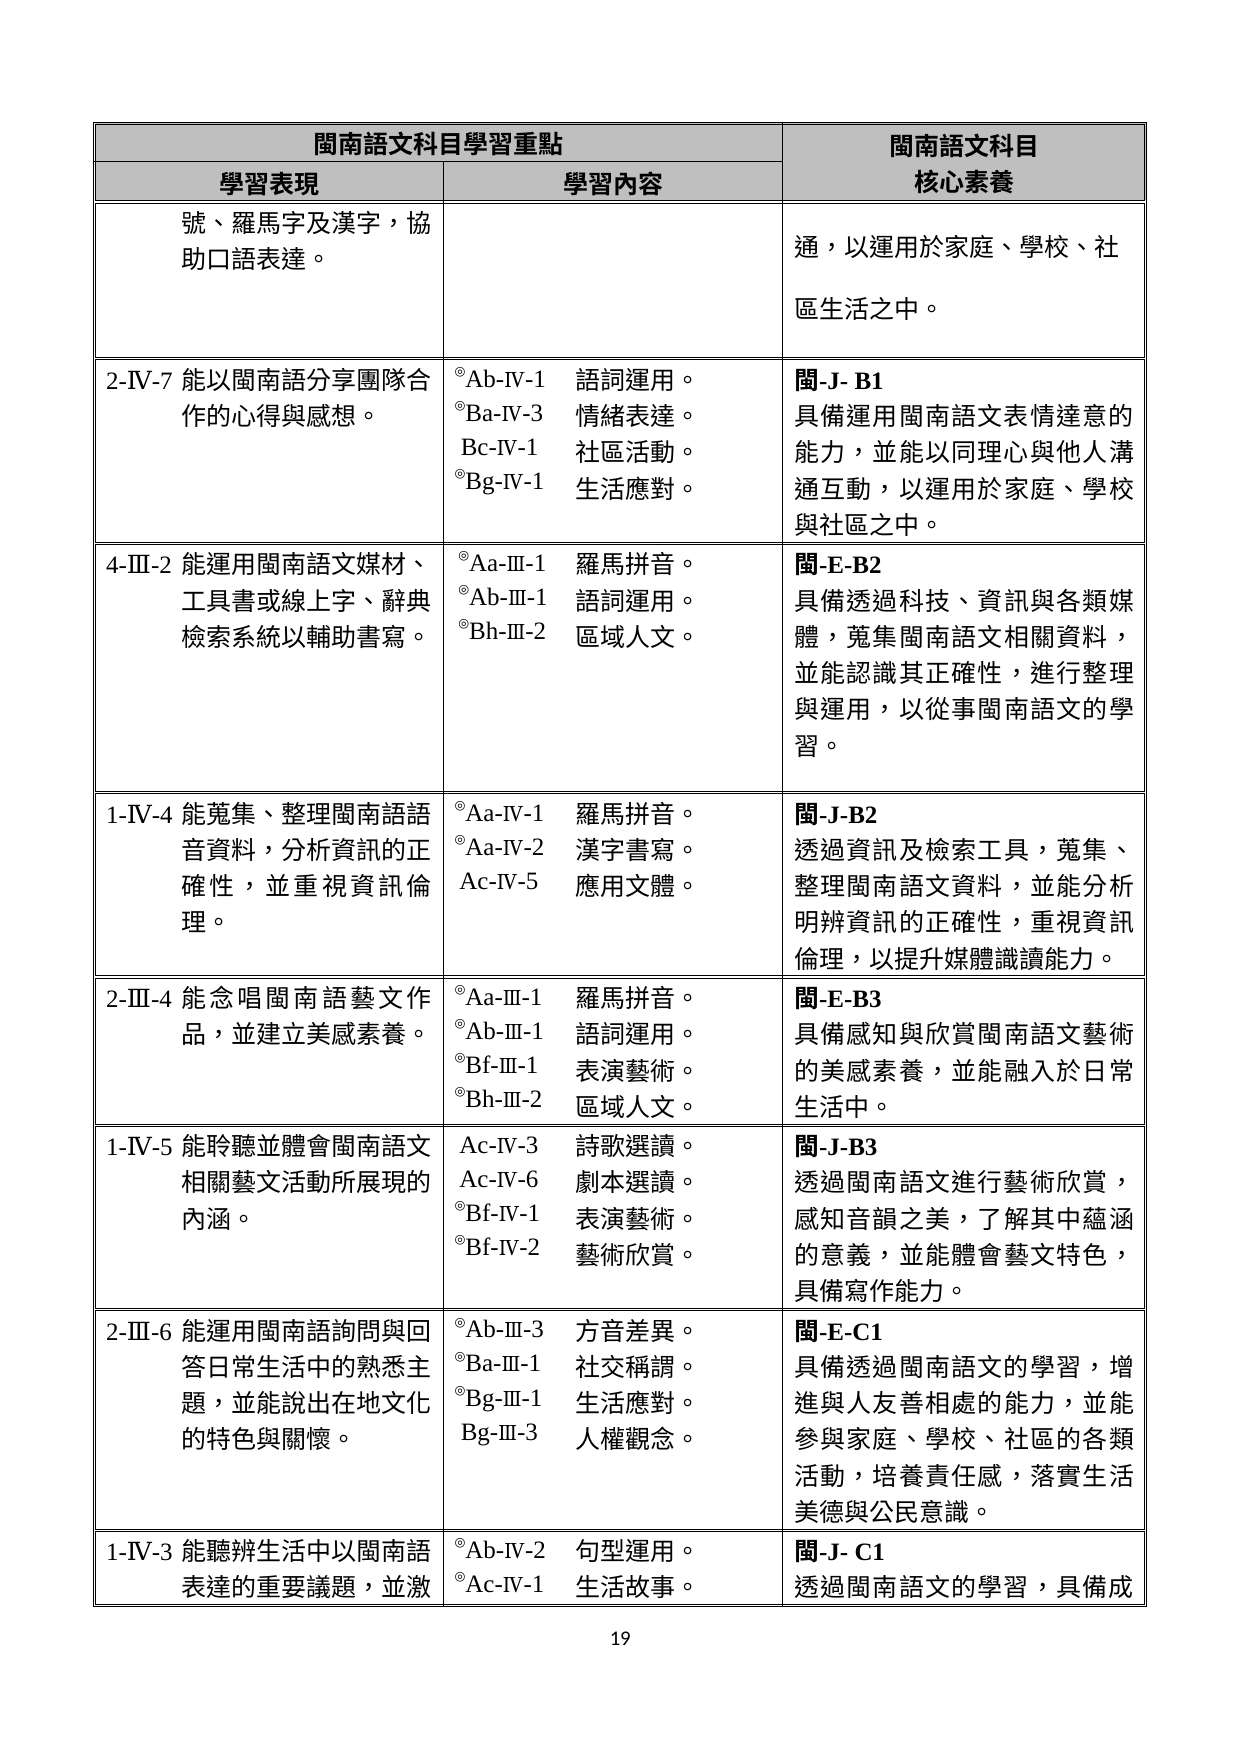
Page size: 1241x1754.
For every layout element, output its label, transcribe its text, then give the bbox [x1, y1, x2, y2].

table_cell 閩-J-B2 透過資訊及檢索工具，蒐集、整理閩南語文資料，並能分析明辨資訊的正確性，重視資訊倫理，以提升媒體識讀能力。 [783, 794, 1144, 975]
table_cell 羅馬拼音。 語詞運用。 區域人文。 [576, 545, 782, 791]
table_cell 閩-E-B2 具備透過科技、資訊與各類媒體，蒐集閩南語文相關資料，並能認識其正確性，進行整理與運用，以從事閩南語文的學習。 [783, 545, 1144, 791]
table_cell Ac-Ⅳ-3 Ac-Ⅳ-6 ◎Bf-Ⅳ-1 ◎Bf-Ⅳ-2 [444, 1127, 576, 1308]
table_cell 能聽辨生活中以閩南語表達的重要議題，並激 [96, 1532, 443, 1604]
table_cell 能念唱閩南語藝文作品，並建立美感素養。 [96, 979, 443, 1123]
table_cell 閩-J- C1 透過閩南語文的學習，具備成 [783, 1532, 1144, 1604]
table_cell 能運用閩南語詢問與回答日常生活中的熟悉主題，並能說出在地文化的特色與關懷。 [96, 1311, 443, 1528]
table_cell 通，以運用於家庭、學校、社區生活之中。 [783, 204, 1144, 357]
table_cell ◎Aa-Ⅲ-1 ◎Ab-Ⅲ-1 ◎Bf-Ⅲ-1 ◎Bh-Ⅲ-2 [444, 979, 576, 1123]
table_cell 語詞運用。 情緒表達。 社區活動。 生活應對。 [576, 360, 782, 542]
table_cell 閩-E-B3 具備感知與欣賞閩南語文藝術的美感素養，並能融入於日常生活中。 [783, 979, 1144, 1123]
table_cell ◎Ab-Ⅲ-3 ◎Ba-Ⅲ-1 ◎Bg-Ⅲ-1 Bg-Ⅲ-3 [444, 1311, 576, 1528]
table_cell 句型運用。 生活故事。 [576, 1532, 782, 1604]
table_header 閩南語文科目 核心素養 [783, 125, 1144, 200]
table_cell ◎Aa-Ⅳ-1 ◎Aa-Ⅳ-2 Ac-Ⅳ-5 [444, 794, 576, 975]
table_cell [444, 204, 576, 357]
table_cell 詩歌選讀。 劇本選讀。 表演藝術。 藝術欣賞。 [576, 1127, 782, 1308]
table_cell 閩-J-B3 透過閩南語文進行藝術欣賞，感知音韻之美，了解其中蘊涵的意義，並能體會藝文特色，具備寫作能力。 [783, 1127, 1144, 1308]
table_header 閩南語文科目學習重點 [96, 125, 782, 161]
table_cell 能聆聽並體會閩南語文相關藝文活動所展現的內涵。 [96, 1127, 443, 1308]
table_cell 羅馬拼音。 漢字書寫。 應用文體。 [576, 794, 782, 975]
table_cell 學習表現 [96, 162, 443, 200]
table_cell 羅馬拼音。 語詞運用。 表演藝術。 區域人文。 [576, 979, 782, 1123]
table_cell 能蒐集、整理閩南語語音資料，分析資訊的正確性，並重視資訊倫理。 [96, 794, 443, 975]
table_cell 能運用閩南語文媒材、工具書或線上字、辭典檢索系統以輔助書寫。 [96, 545, 443, 791]
table_cell 閩-J- B1 具備運用閩南語文表情達意的能力，並能以同理心與他人溝通互動，以運用於家庭、學校與社區之中。 [783, 360, 1144, 542]
table_cell 學習內容 [444, 162, 782, 200]
table_cell 能以閩南語分享團隊合作的心得與感想。 [96, 360, 443, 542]
table_cell [576, 204, 782, 357]
table_cell ◎Ab-Ⅳ-1 ◎Ba-Ⅳ-3 Bc-Ⅳ-1 ◎Bg-Ⅳ-1 [444, 360, 576, 542]
table_cell ◎Ab-Ⅳ-2 ◎Ac-Ⅳ-1 [444, 1532, 576, 1604]
table_cell 方音差異。 社交稱謂。 生活應對。 人權觀念。 [576, 1311, 782, 1528]
table_cell 能應用閩南語標音符號、羅馬字及漢字，協助聆聽理解。 能運用閩南語的標音符號、羅馬字及漢字，協助口語表達。 [96, 204, 443, 357]
table_cell 閩-E-C1 具備透過閩南語文的學習，增進與人友善相處的能力，並能參與家庭、學校、社區的各類活動，培養責任感，落實生活美德與公民意識。 [783, 1311, 1144, 1528]
table_cell ◎Aa-Ⅲ-1 ◎Ab-Ⅲ-1 ◎Bh-Ⅲ-2 [444, 545, 576, 791]
